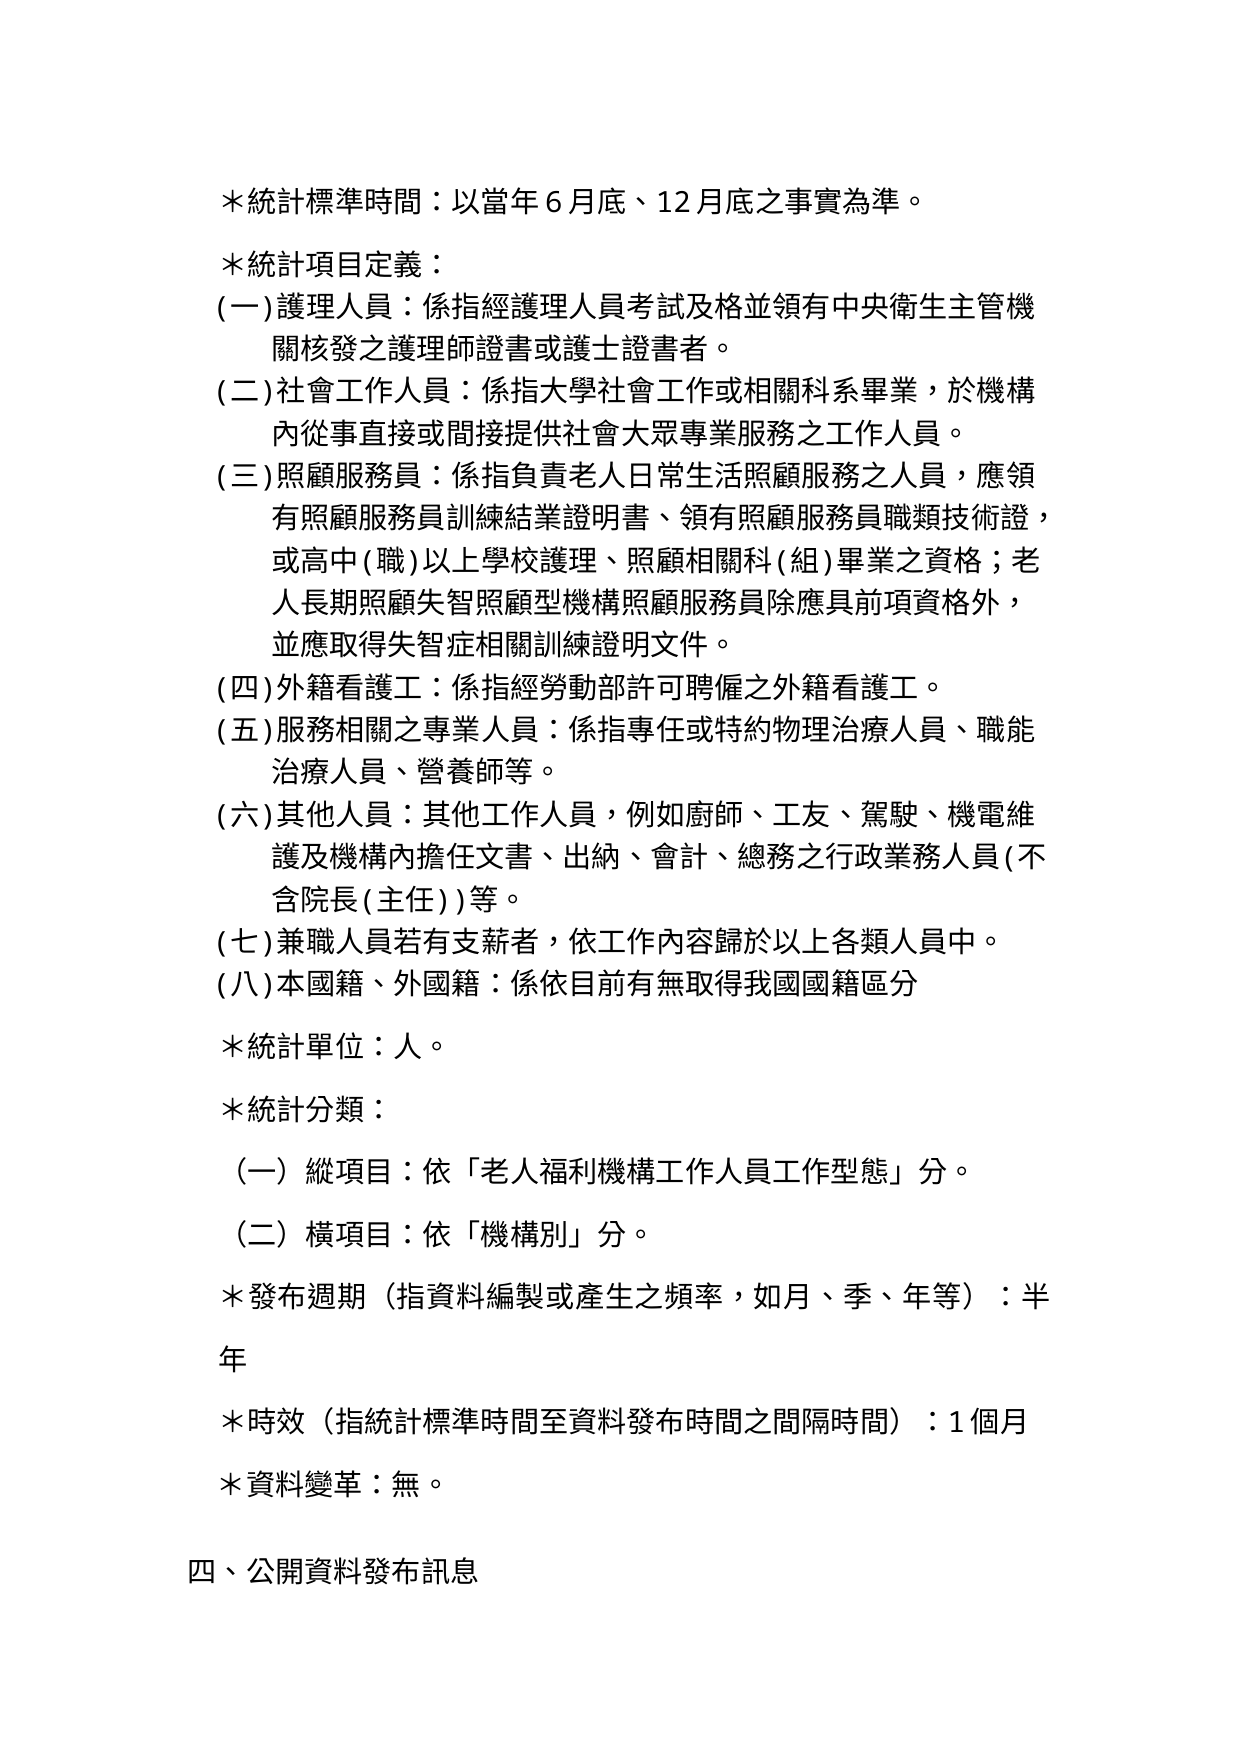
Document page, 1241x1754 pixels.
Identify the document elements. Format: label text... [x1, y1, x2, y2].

text ＊發布週期（指資料編製或產生之頻率，如月、季、年等）：半年 [218, 1253, 1053, 1378]
text （一）縱項目：依「老人福利機構工作人員工作型態」分。 [218, 1128, 1053, 1191]
text ＊統計標準時間：以當年6月底、12月底之事實為準。 [218, 158, 1053, 221]
text ＊統計分類： [218, 1066, 1053, 1128]
text 四、公開資料發布訊息 [187, 1528, 1053, 1591]
text (一)護理人員：係指經護理人員考試及格並領有中央衛生主管機關核發之護理師證書或護士證書者。 [212, 283, 1053, 368]
text （二）橫項目：依「機構別」分。 [218, 1191, 1053, 1253]
text ＊統計項目定義： [218, 221, 1053, 283]
text (六)其他人員：其他工作人員，例如廚師、工友、駕駛、機電維護及機構內擔任文書、出納、會計、總務之行政業務人員(不含院長(主任))等。 [212, 791, 1053, 918]
text (七)兼職人員若有支薪者，依工作內容歸於以上各類人員中。 [212, 918, 1053, 961]
text (二)社會工作人員：係指大學社會工作或相關科系畢業，於機構內從事直接或間接提供社會大眾專業服務之工作人員。 [212, 368, 1053, 453]
text ＊時效（指統計標準時間至資料發布時間之間隔時間）：1個月 [218, 1378, 1053, 1441]
text (三)照顧服務員：係指負責老人日常生活照顧服務之人員，應領有照顧服務員訓練結業證明書、領有照顧服務員職類技術證，或高中(職)以上學校護理、照顧相關科(組)畢業之資格；老人長期照顧失智照顧型機構照顧服務員除應具前項資格外，並應取得失智症相關訓練證明文件。 [212, 453, 1053, 664]
text (八)本國籍、外國籍：係依目前有無取得我國國籍區分 [212, 961, 1053, 1003]
text ＊資料變革：無。 [187, 1441, 1053, 1503]
text ＊統計單位：人。 [218, 1003, 1053, 1066]
text (四)外籍看護工：係指經勞動部許可聘僱之外籍看護工。 [212, 664, 1053, 707]
text (五)服務相關之專業人員：係指專任或特約物理治療人員、職能治療人員、營養師等。 [212, 707, 1053, 791]
